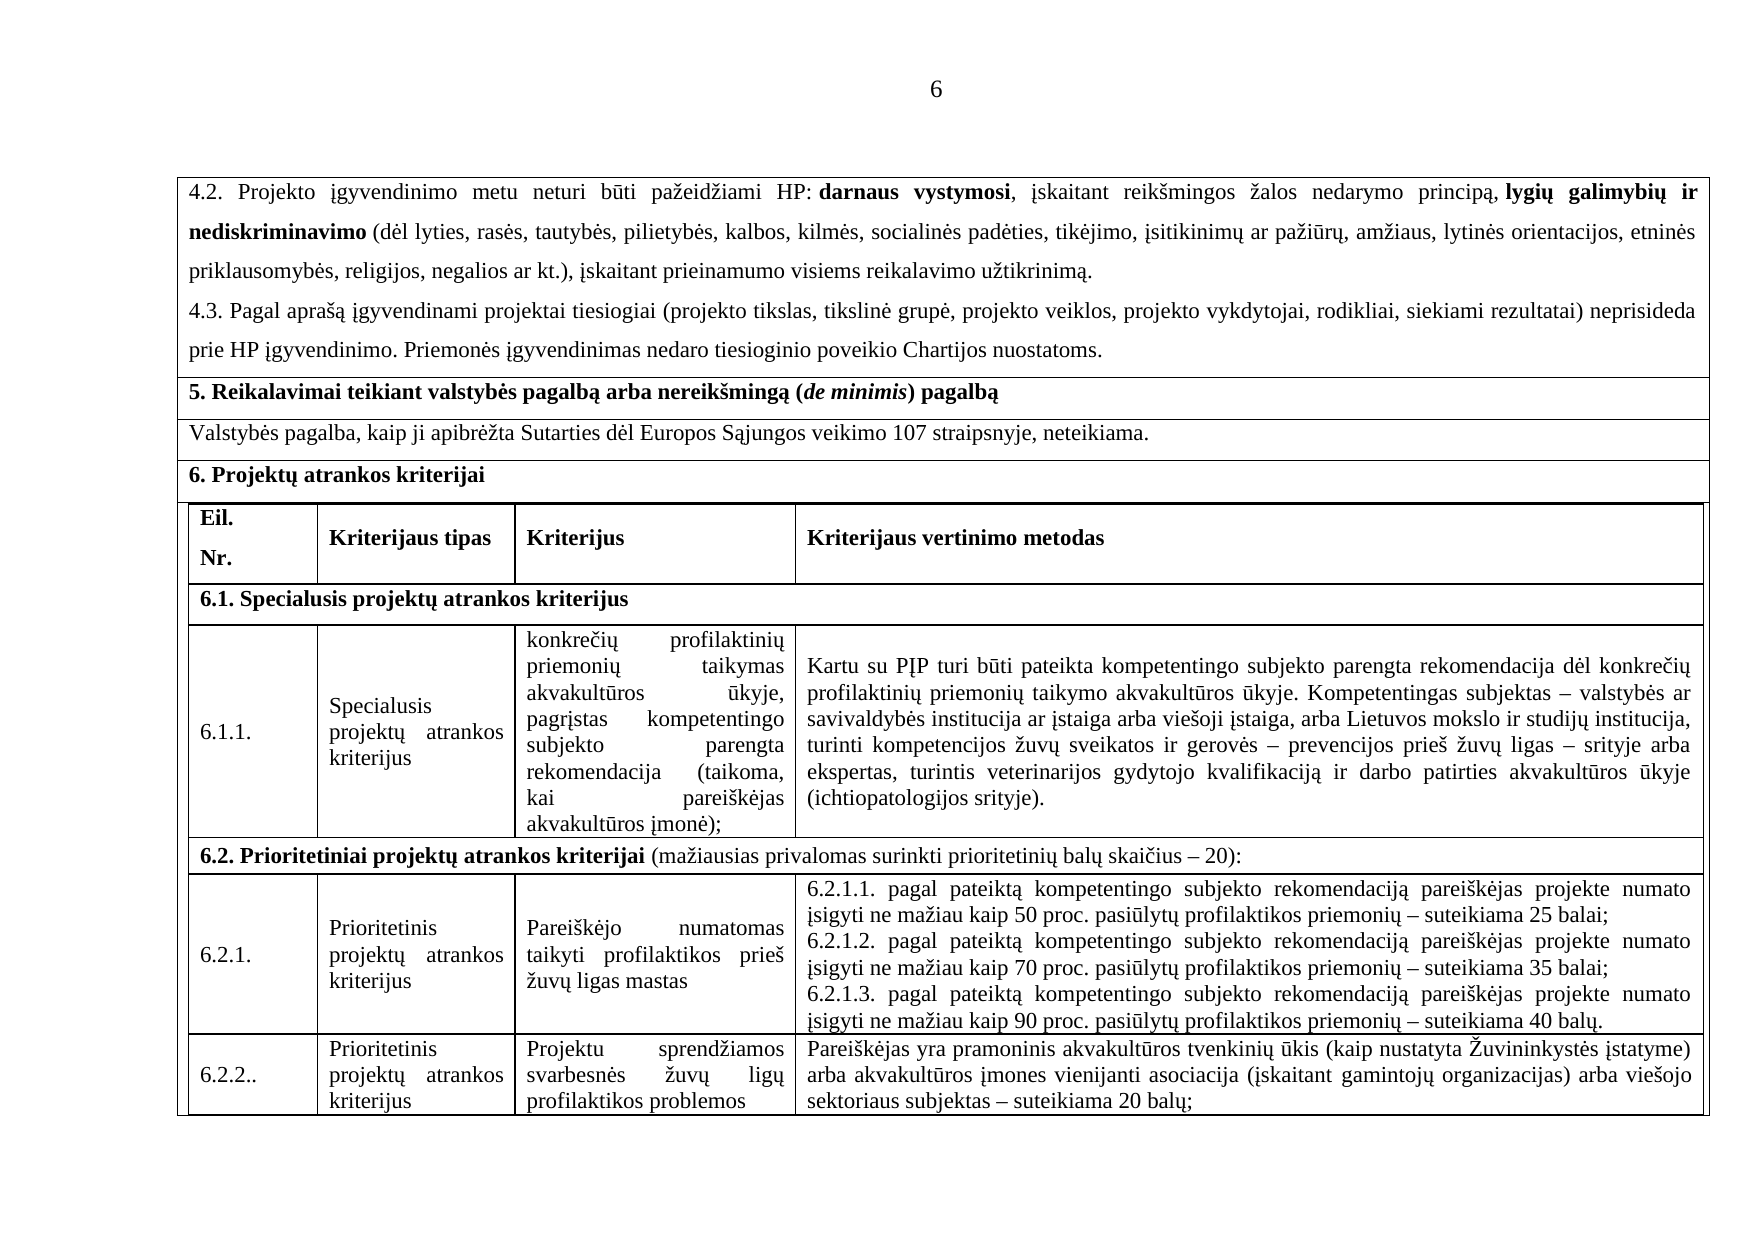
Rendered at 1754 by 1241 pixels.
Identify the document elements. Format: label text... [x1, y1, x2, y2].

table_cell Valstybės pagalba, kaip ji apibrėžta Sutarties dėl Europos Sąjungos veikimo 107 straipsnyje, neteikiama. [178, 420, 1709, 460]
table_cell Specialusis projektų atrankos kriterijus [318, 626, 514, 837]
table_header Kriterijaus vertinimo metodas [796, 505, 1703, 583]
table_cell 6.2.1. [189, 875, 317, 1033]
table_header Kriterijaus tipas [318, 505, 514, 583]
table_cell 6.2. Prioritetiniai projektų atrankos kriterijai (mažiausias privalomas surinkti prioritetinių balų skaičius – 20): [189, 838, 1703, 873]
table_header Eil. Nr. [189, 505, 317, 583]
table_cell Prioritetinis projektų atrankos kriterijus [318, 875, 514, 1033]
table_cell Pareiškėjo numatomas taikyti profilaktikos prieš žuvų ligas mastas [516, 875, 795, 1033]
table_cell [1704, 503, 1709, 1115]
table_cell Kartu su PĮP turi būti pateikta kompetentingo subjekto parengta rekomendacija dėl konkrečių profilaktinių priemonių taikymo akvakultūros ūkyje. Kompetentingas subjektas – valstybės ar savivaldybės institucija ar įstaiga arba viešoji įstaiga, arba Lietuvos mokslo ir studijų institucija, turinti kompetencijos žuvų sveikatos ir gerovės – prevencijos prieš žuvų ligas – srityje arba ekspertas, turintis veterinarijos gydytojo kvalifikaciją ir darbo patirties akvakultūros ūkyje (ichtiopatologijos srityje). [796, 626, 1703, 837]
table_cell Pareiškėjas yra pramoninis akvakultūros tvenkinių ūkis (kaip nustatyta Žuvininkystės įstatyme) arba akvakultūros įmones vienijanti asociacija (įskaitant gamintojų organizacijas) arba viešojo sektoriaus subjektas – suteikiama 20 balų; [796, 1035, 1703, 1114]
table_cell 6.2.1.1. pagal pateiktą kompetentingo subjekto rekomendaciją pareiškėjas projekte numato įsigyti ne mažiau kaip 50 proc. pasiūlytų profilaktikos priemonių – suteikiama 25 balai; 6.2.1.2. pagal pateiktą kompetentingo subjekto rekomendaciją pareiškėjas projekte numato įsigyti ne mažiau kaip 70 proc. pasiūlytų profilaktikos priemonių – suteikiama 35 balai; 6.2.1.3. pagal pateiktą kompetentingo subjekto rekomendaciją pareiškėjas projekte numato įsigyti ne mažiau kaip 90 proc. pasiūlytų profilaktikos priemonių – suteikiama 40 balų. [796, 875, 1703, 1033]
table_cell 4.2. Projekto įgyvendinimo metu neturi būti pažeidžiami HP: darnaus vystymosi, įskaitant reikšmingos žalos nedarymo principą, lygių galimybių ir nediskriminavimo (dėl lyties, rasės, tautybės, pilietybės, kalbos, kilmės, socialinės padėties, tikėjimo, įsitikinimų ar pažiūrų, amžiaus, lytinės orientacijos, etninės priklausomybės, religijos, negalios ar kt.), įskaitant prieinamumo visiems reikalavimo užtikrinimą. 4.3. Pagal aprašą įgyvendinami projektai tiesiogiai (projekto tikslas, tikslinė grupė, projekto veiklos, projekto vykdytojai, rodikliai, siekiami rezultatai) neprisideda prie HP įgyvendinimo. Priemonės įgyvendinimas nedaro tiesioginio poveikio Chartijos nuostatoms. [178, 178, 1709, 377]
table_cell [178, 503, 188, 1115]
table_cell 6.2.2.. [189, 1035, 317, 1114]
table_cell Projektu sprendžiamos svarbesnės žuvų ligų profilaktikos problemos [516, 1035, 795, 1114]
table_cell 5. Reikalavimai teikiant valstybės pagalbą arba nereikšmingą (de minimis) pagalbą [178, 378, 1709, 418]
table_cell Prioritetinis projektų atrankos kriterijus [318, 1035, 514, 1114]
table_cell 6. Projektų atrankos kriterijai [178, 461, 1709, 502]
table_cell 6.1.1. [189, 626, 317, 837]
table_header Kriterijus [516, 505, 795, 583]
table_cell 6.1. Specialusis projektų atrankos kriterijus [189, 585, 1703, 624]
table_cell konkrečių profilaktinių priemonių taikymas akvakultūros ūkyje, pagrįstas kompetentingo subjekto parengta rekomendacija (taikoma, kai pareiškėjas akvakultūros įmonė); [516, 626, 795, 837]
